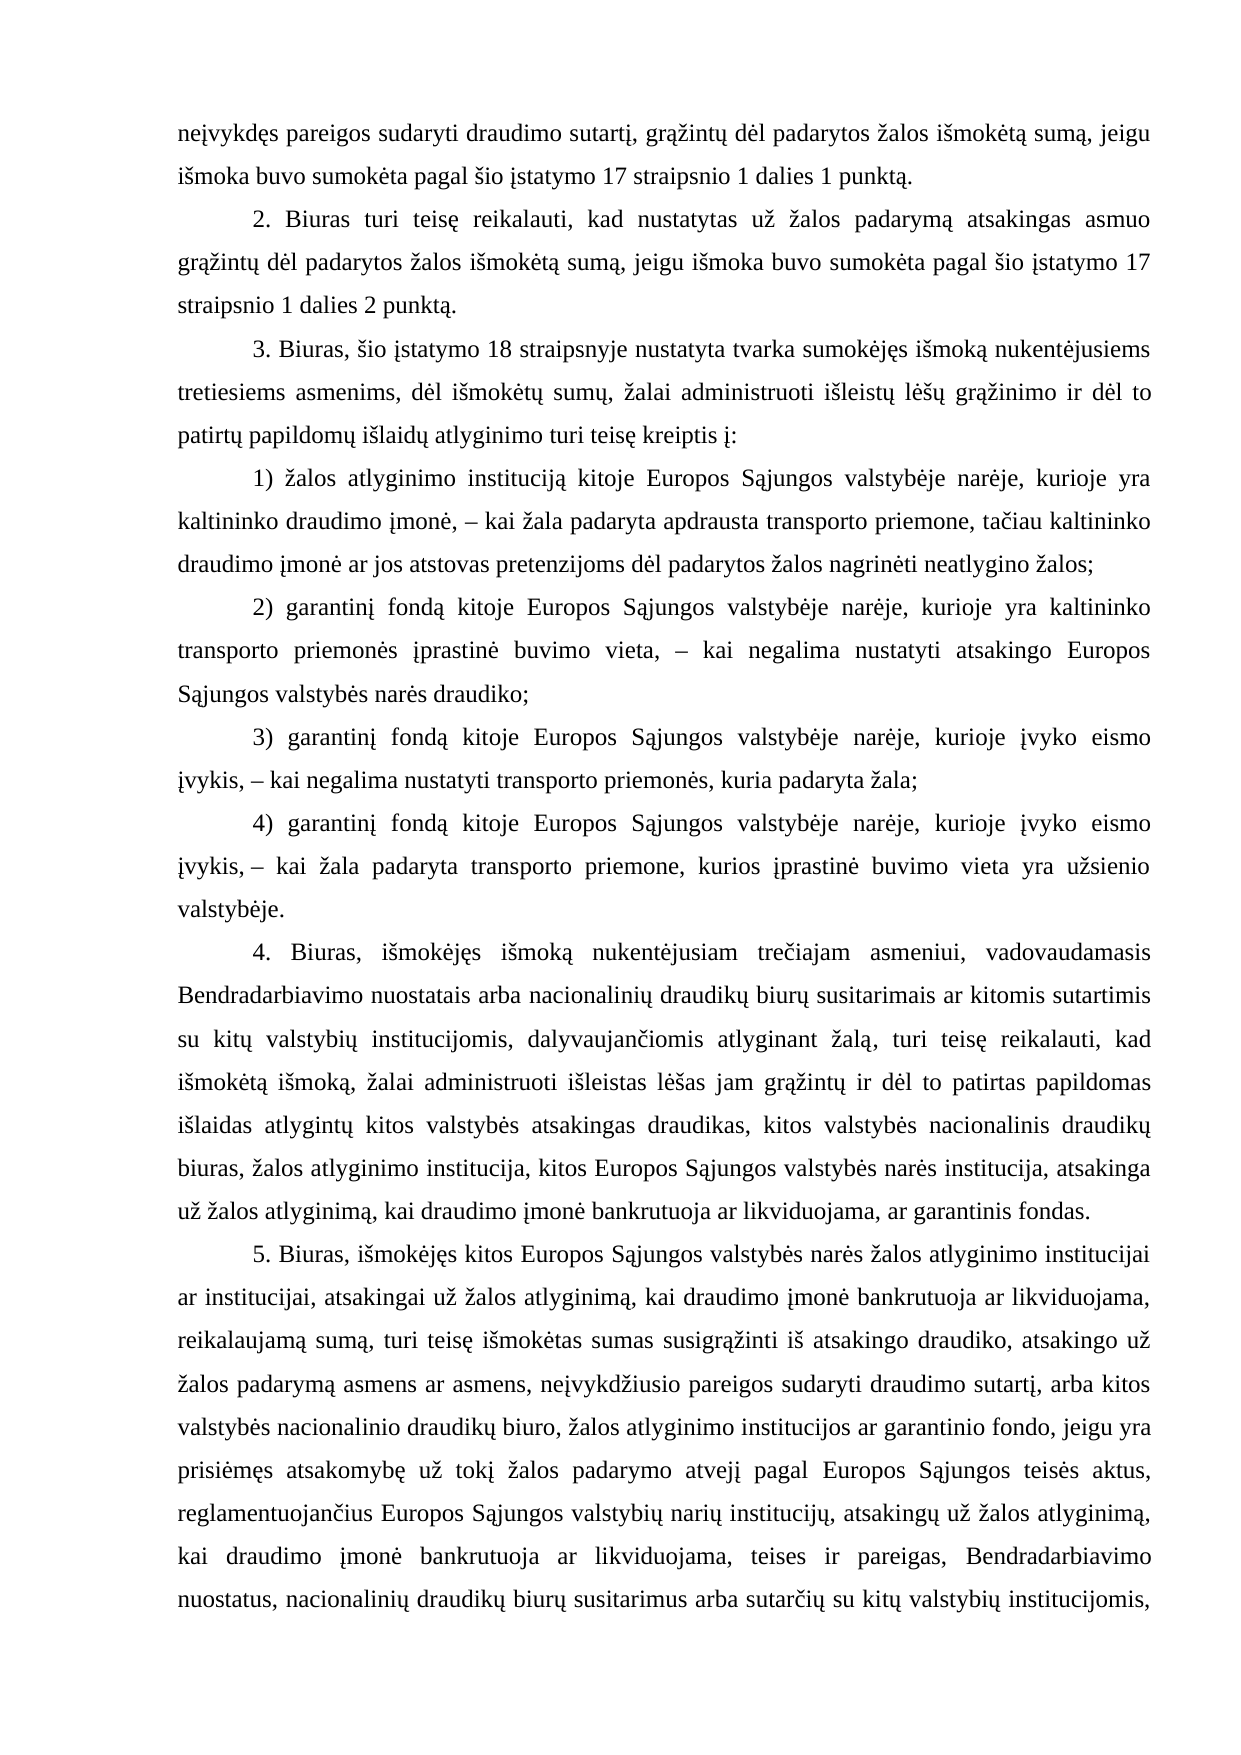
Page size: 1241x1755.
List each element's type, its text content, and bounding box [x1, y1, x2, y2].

text 3) garantinį fondą kitoje Europos Sąjungos valstybėje narėje, kurioje įvyko eismo įvykis, – kai negalima nustatyti transporto priemonės, kuria padaryta žala; [177, 722, 1152, 794]
text neįvykdęs pareigos sudaryti draudimo sutartį, grąžintų dėl padarytos žalos išmokėtą sumą, jeigu išmoka buvo sumokėta pagal šio įstatymo 17 straipsnio 1 dalies 1 punktą. [177, 118, 1152, 190]
text 5. Biuras, išmokėjęs kitos Europos Sąjungos valstybės narės žalos atlyginimo institucijai ar institucijai, atsakingai už žalos atlyginimą, kai draudimo įmonė bankrutuoja ar likviduojama, reikalaujamą sumą, turi teisę išmokėtas sumas susigrąžinti iš atsakingo draudiko, atsakingo už žalos padarymą asmens ar asmens, neįvykdžiusio pareigos sudaryti draudimo sutartį, arba kitos valstybės nacionalinio draudikų biuro, žalos atlyginimo institucijos ar garantinio fondo, jeigu yra prisiėmęs atsakomybę už tokį žalos padarymo atvejį pagal Europos Sąjungos teisės aktus, reglamentuojančius Europos Sąjungos valstybių narių institucijų, atsakingų už žalos atlyginimą, kai draudimo įmonė bankrutuoja ar likviduojama, teises ir pareigas, Bendradarbiavimo nuostatus, nacionalinių draudikų biurų susitarimus arba sutarčių su kitų valstybių institucijomis, [177, 1239, 1152, 1613]
text 3. Biuras, šio įstatymo 18 straipsnyje nustatyta tvarka sumokėjęs išmoką nukentėjusiems tretiesiems asmenims, dėl išmokėtų sumų, žalai administruoti išleistų lėšų grąžinimo ir dėl to patirtų papildomų išlaidų atlyginimo turi teisę kreiptis į: [177, 334, 1152, 449]
text 4. Biuras, išmokėjęs išmoką nukentėjusiam trečiajam asmeniui, vadovaudamasis Bendradarbiavimo nuostatais arba nacionalinių draudikų biurų susitarimais ar kitomis sutartimis su kitų valstybių institucijomis, dalyvaujančiomis atlyginant žalą, turi teisę reikalauti, kad išmokėtą išmoką, žalai administruoti išleistas lėšas jam grąžintų ir dėl to patirtas papildomas išlaidas atlygintų kitos valstybės atsakingas draudikas, kitos valstybės nacionalinis draudikų biuras, žalos atlyginimo institucija, kitos Europos Sąjungos valstybės narės institucija, atsakinga už žalos atlyginimą, kai draudimo įmonė bankrutuoja ar likviduojama, ar garantinis fondas. [177, 937, 1152, 1225]
text 2. Biuras turi teisę reikalauti, kad nustatytas už žalos padarymą atsakingas asmuo grąžintų dėl padarytos žalos išmokėtą sumą, jeigu išmoka buvo sumokėta pagal šio įstatymo 17 straipsnio 1 dalies 2 punktą. [177, 204, 1152, 319]
text 1) žalos atlyginimo instituciją kitoje Europos Sąjungos valstybėje narėje, kurioje yra kaltininko draudimo įmonė, – kai žala padaryta apdrausta transporto priemone, tačiau kaltininko draudimo įmonė ar jos atstovas pretenzijoms dėl padarytos žalos nagrinėti neatlygino žalos; [177, 463, 1152, 578]
text 2) garantinį fondą kitoje Europos Sąjungos valstybėje narėje, kurioje yra kaltininko transporto priemonės įprastinė buvimo vieta, – kai negalima nustatyti atsakingo Europos Sąjungos valstybės narės draudiko; [177, 592, 1152, 707]
text 4) garantinį fondą kitoje Europos Sąjungos valstybėje narėje, kurioje įvyko eismo įvykis, – kai žala padaryta transporto priemone, kurios įprastinė buvimo vieta yra užsienio valstybėje. [177, 808, 1152, 923]
